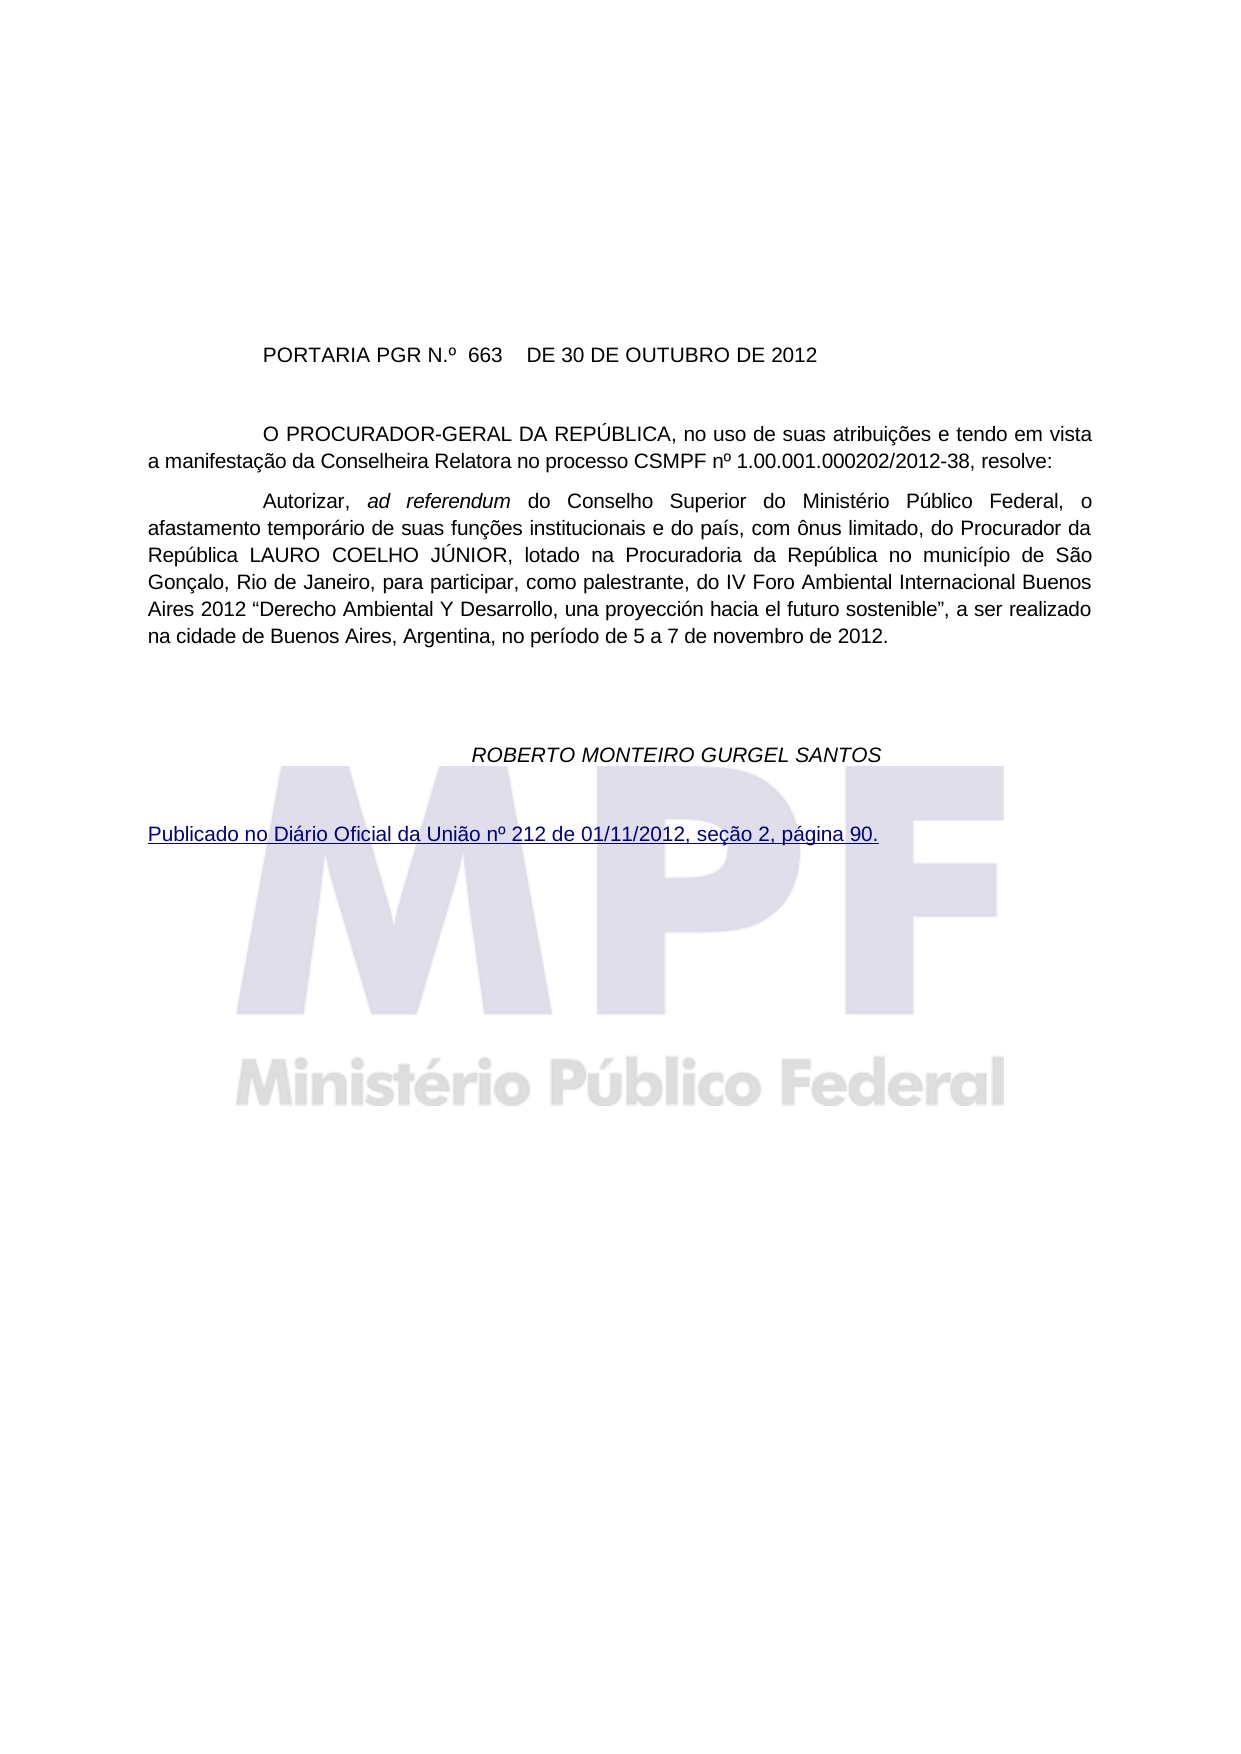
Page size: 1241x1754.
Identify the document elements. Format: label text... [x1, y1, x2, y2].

text Autorizar, ad referendum do Conselho Superior do Ministério Público Federal, o afastamento temporário de suas funções institucionais e do país, com ônus limitado, do Procurador da República LAURO COELHO JÚNIOR, lotado na Procuradoria da República no município de São Gonçalo, Rio de Janeiro, para participar, como palestrante, do IV Foro Ambiental Internacional Buenos Aires 2012 “Derecho Ambiental Y Desarrollo, una proyección hacia el futuro sostenible”, a ser realizado na cidade de Buenos Aires, Argentina, no período de 5 a 7 de novembro de 2012. [148, 487, 1093, 649]
text O PROCURADOR-GERAL DA REPÚBLICA, no uso de suas atribuições e tendo em vista a manifestação da Conselheira Relatora no processo CSMPF nº 1.00.001.000202/2012-38, resolve: [148, 420, 1093, 474]
picture [236, 768, 1004, 820]
picture [236, 847, 1004, 1106]
text Publicado no Diário Oficial da União nº 212 de 01/11/2012, seção 2, página 90. [148, 820, 1093, 847]
text PORTARIA PGR N.º 663 DE 30 DE OUTUBRO DE 2012 [148, 341, 1093, 368]
text ROBERTO MONTEIRO GURGEL SANTOS [148, 741, 1093, 768]
